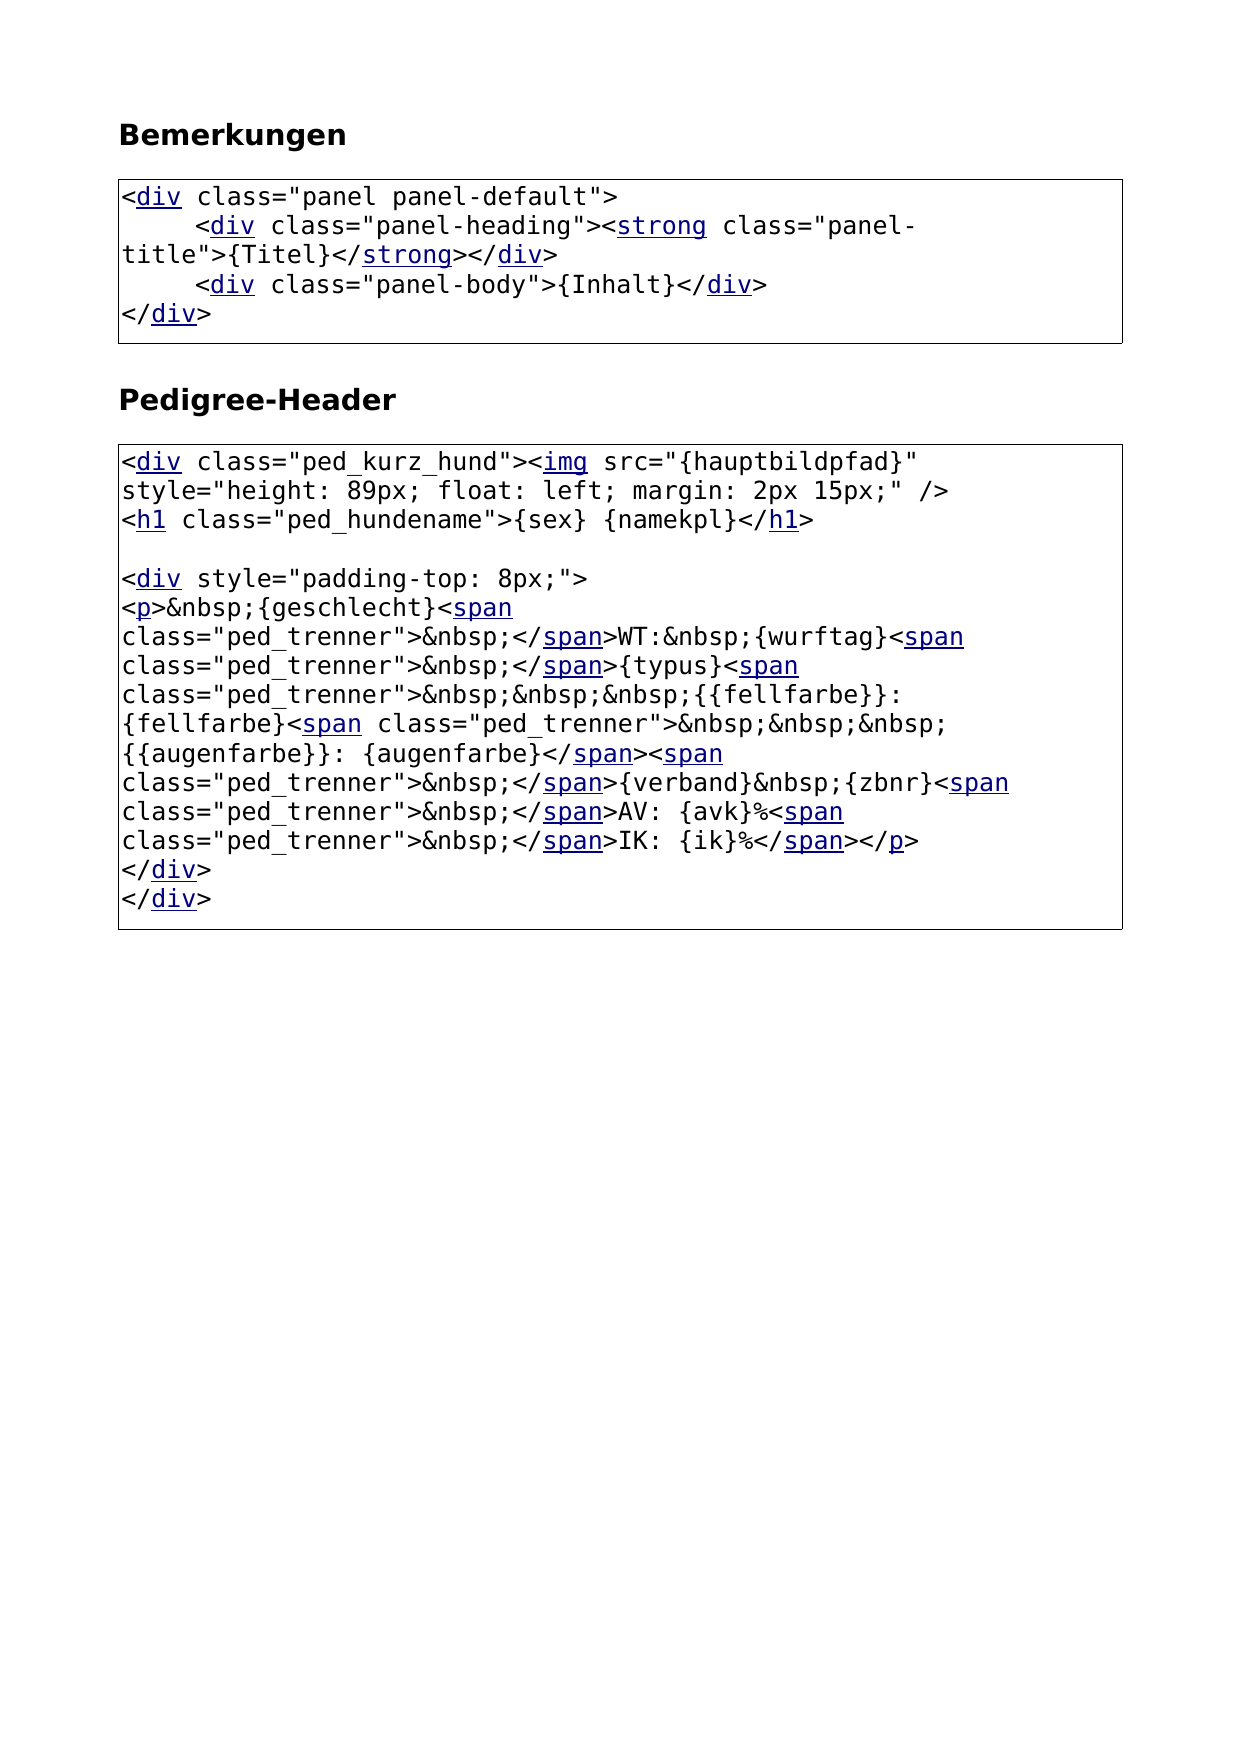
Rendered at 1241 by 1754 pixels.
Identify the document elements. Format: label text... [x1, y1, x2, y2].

table_header <div class="ped_kurz_hund"><img src="{hauptbildpfad}" style="height: 89px; float: left; margin: 2px 15px;" /> <h1 class="ped_hundename">{sex} {namekpl}</h1> <div style="padding-top: 8px;"> <p>&nbsp;{geschlecht}<span class="ped_trenner">&nbsp;</span>WT:&nbsp;{wurftag}<span class="ped_trenner">&nbsp;</span>{typus}<span class="ped_trenner">&nbsp;&nbsp;&nbsp;{{fellfarbe}}: {fellfarbe}<span class="ped_trenner">&nbsp;&nbsp;&nbsp;{{augenfarbe}}: {augenfarbe}</span><span class="ped_trenner">&nbsp;</span>{verband}&nbsp;{zbnr}<span class="ped_trenner">&nbsp;</span>AV: {avk}%<span class="ped_trenner">&nbsp;</span>IK: {ik}%</span></p> </div> </div> [119, 445, 1122, 928]
table_header <div class="panel panel-default"> <div class="panel-heading"><strong class="panel-title">{Titel}</strong></div> <div class="panel-body">{Inhalt}</div> </div> [119, 180, 1122, 343]
subtitle Pedigree-Header [118, 383, 1122, 417]
subtitle Bemerkungen [118, 118, 1122, 152]
